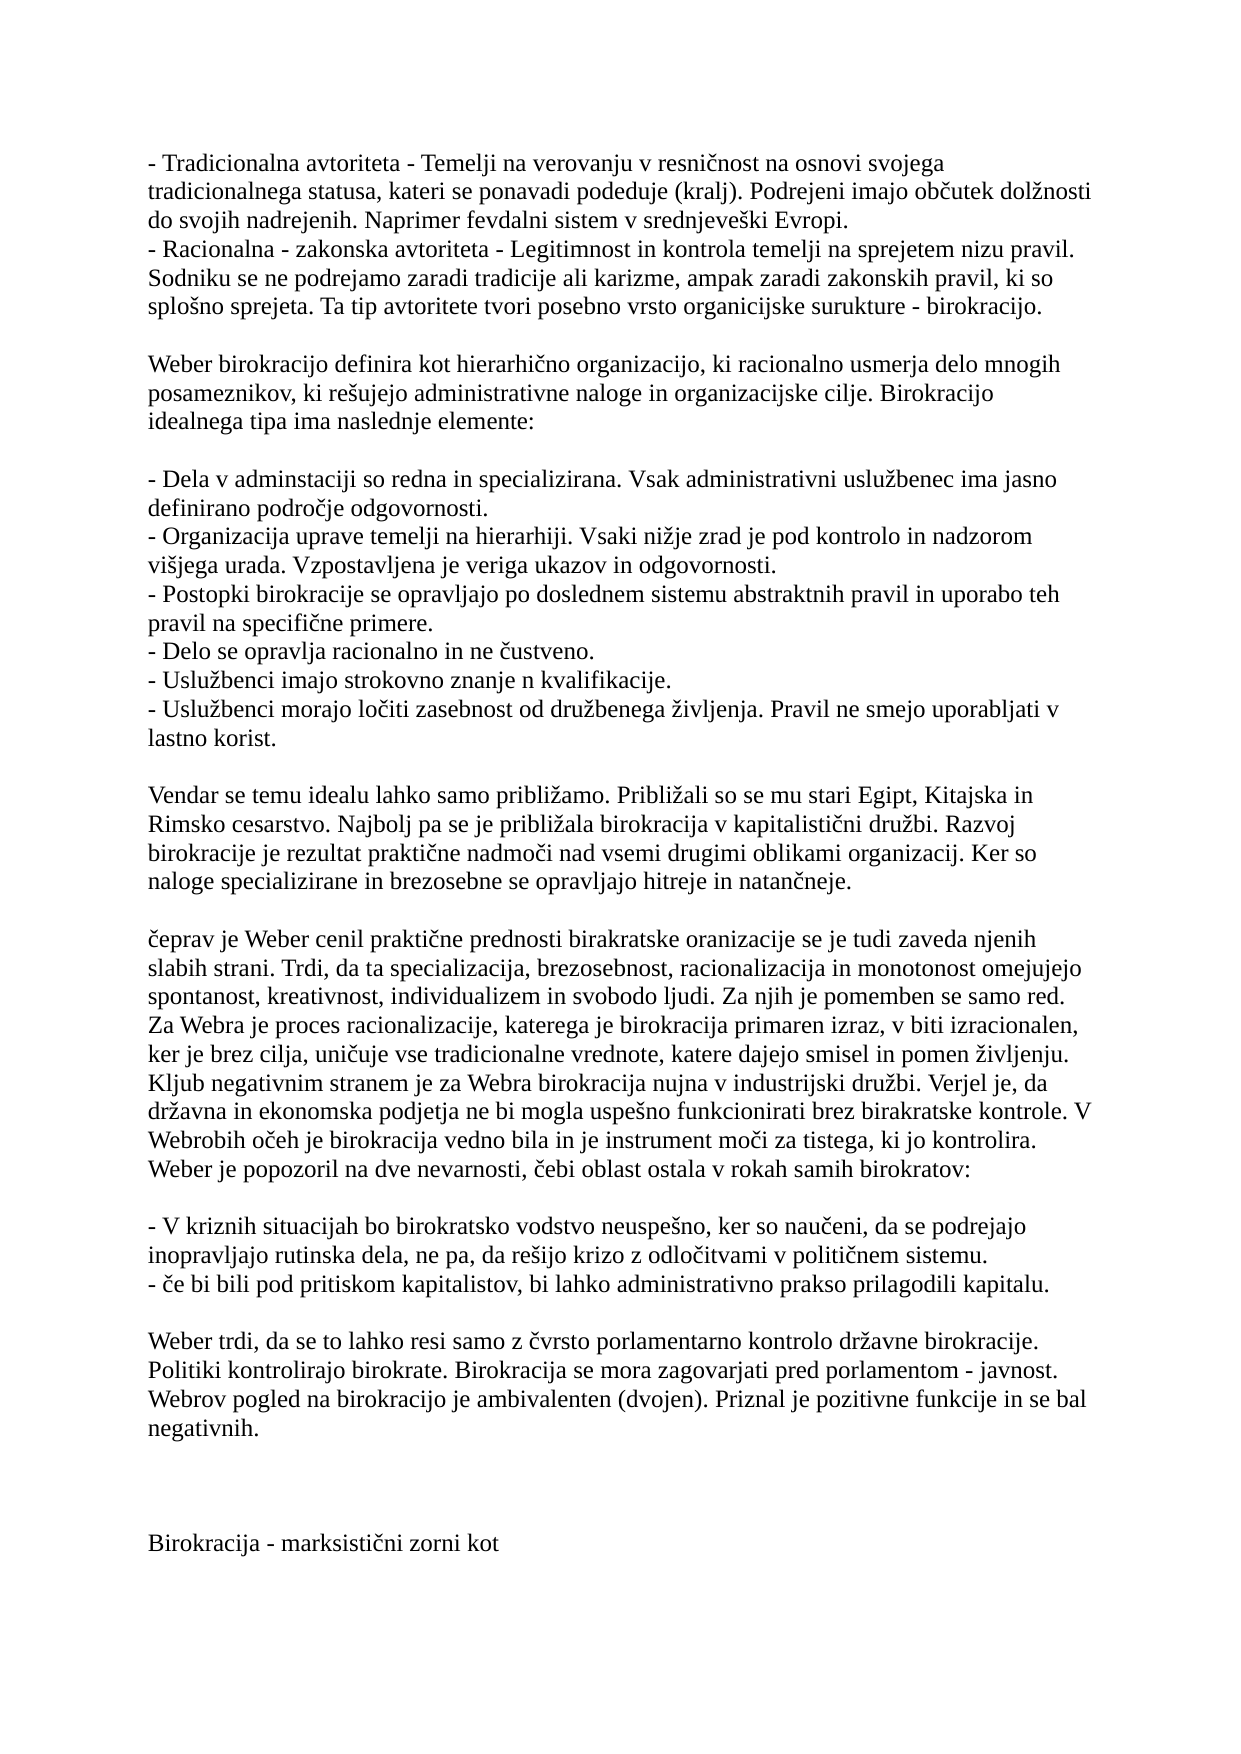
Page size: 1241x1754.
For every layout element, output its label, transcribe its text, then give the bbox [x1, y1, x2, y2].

text - Uslužbenci imajo strokovno znanje n kvalifikacije. [148, 665, 1093, 694]
text Birokracija - marksistični zorni kot [148, 1528, 1093, 1556]
text - Organizacija uprave temelji na hierarhiji. Vsaki nižje zrad je pod kontrolo in nadzorom višjega urada. Vzpostavljena je veriga ukazov in odgovornosti. [148, 521, 1093, 579]
text Weber trdi, da se to lahko resi samo z čvrsto porlamentarno kontrolo državne birokracije. Politiki kontrolirajo birokrate. Birokracija se mora zagovarjati pred porlamentom - javnost. Webrov pogled na birokracijo je ambivalenten (dvojen). Priznal je pozitivne funkcije in se bal negativnih. [148, 1326, 1093, 1441]
text čeprav je Weber cenil praktične prednosti birakratske oranizacije se je tudi zaveda njenih slabih strani. Trdi, da ta specializacija, brezosebnost, racionalizacija in monotonost omejujejo spontanost, kreativnost, individualizem in svobodo ljudi. Za njih je pomemben se samo red. Za Webra je proces racionalizacije, katerega je birokracija primaren izraz, v biti izracionalen, ker je brez cilja, uničuje vse tradicionalne vrednote, katere dajejo smisel in pomen življenju. Kljub negativnim stranem je za Webra birokracija nujna v industrijski družbi. Verjel je, da državna in ekonomska podjetja ne bi mogla uspešno funkcionirati brez birakratske kontrole. V Webrobih očeh je birokracija vedno bila in je instrument moči za tistega, ki jo kontrolira. Weber je popozoril na dve nevarnosti, čebi oblast ostala v rokah samih birokratov: [148, 924, 1093, 1183]
text - Postopki birokracije se opravljajo po doslednem sistemu abstraktnih pravil in uporabo teh pravil na specifične primere. [148, 579, 1093, 636]
text Weber birokracijo definira kot hierarhično organizacijo, ki racionalno usmerja delo mnogih posameznikov, ki rešujejo administrativne naloge in organizacijske cilje. Birokracijo idealnega tipa ima naslednje elemente: [148, 349, 1093, 435]
text - Delo se opravlja racionalno in ne čustveno. [148, 636, 1093, 665]
text - Tradicionalna avtoriteta - Temelji na verovanju v resničnost na osnovi svojega tradicionalnega statusa, kateri se ponavadi podeduje (kralj). Podrejeni imajo občutek dolžnosti do svojih nadrejenih. Naprimer fevdalni sistem v srednjeveški Evropi. [148, 148, 1093, 234]
text - V kriznih situacijah bo birokratsko vodstvo neuspešno, ker so naučeni, da se podrejajo inopravljajo rutinska dela, ne pa, da rešijo krizo z odločitvami v političnem sistemu. [148, 1211, 1093, 1269]
text - Dela v adminstaciji so redna in specializirana. Vsak administrativni uslužbenec ima jasno definirano področje odgovornosti. [148, 464, 1093, 521]
text - Uslužbenci morajo ločiti zasebnost od družbenega življenja. Pravil ne smejo uporabljati v lastno korist. [148, 694, 1093, 751]
text Vendar se temu idealu lahko samo približamo. Približali so se mu stari Egipt, Kitajska in Rimsko cesarstvo. Najbolj pa se je približala birokracija v kapitalistični družbi. Razvoj birokracije je rezultat praktične nadmoči nad vsemi drugimi oblikami organizacij. Ker so naloge specializirane in brezosebne se opravljajo hitreje in natančneje. [148, 780, 1093, 895]
text - Racionalna - zakonska avtoriteta - Legitimnost in kontrola temelji na sprejetem nizu pravil. Sodniku se ne podrejamo zaradi tradicije ali karizme, ampak zaradi zakonskih pravil, ki so splošno sprejeta. Ta tip avtoritete tvori posebno vrsto organicijske surukture - birokracijo. [148, 234, 1093, 320]
text - če bi bili pod pritiskom kapitalistov, bi lahko administrativno prakso prilagodili kapitalu. [148, 1269, 1093, 1298]
